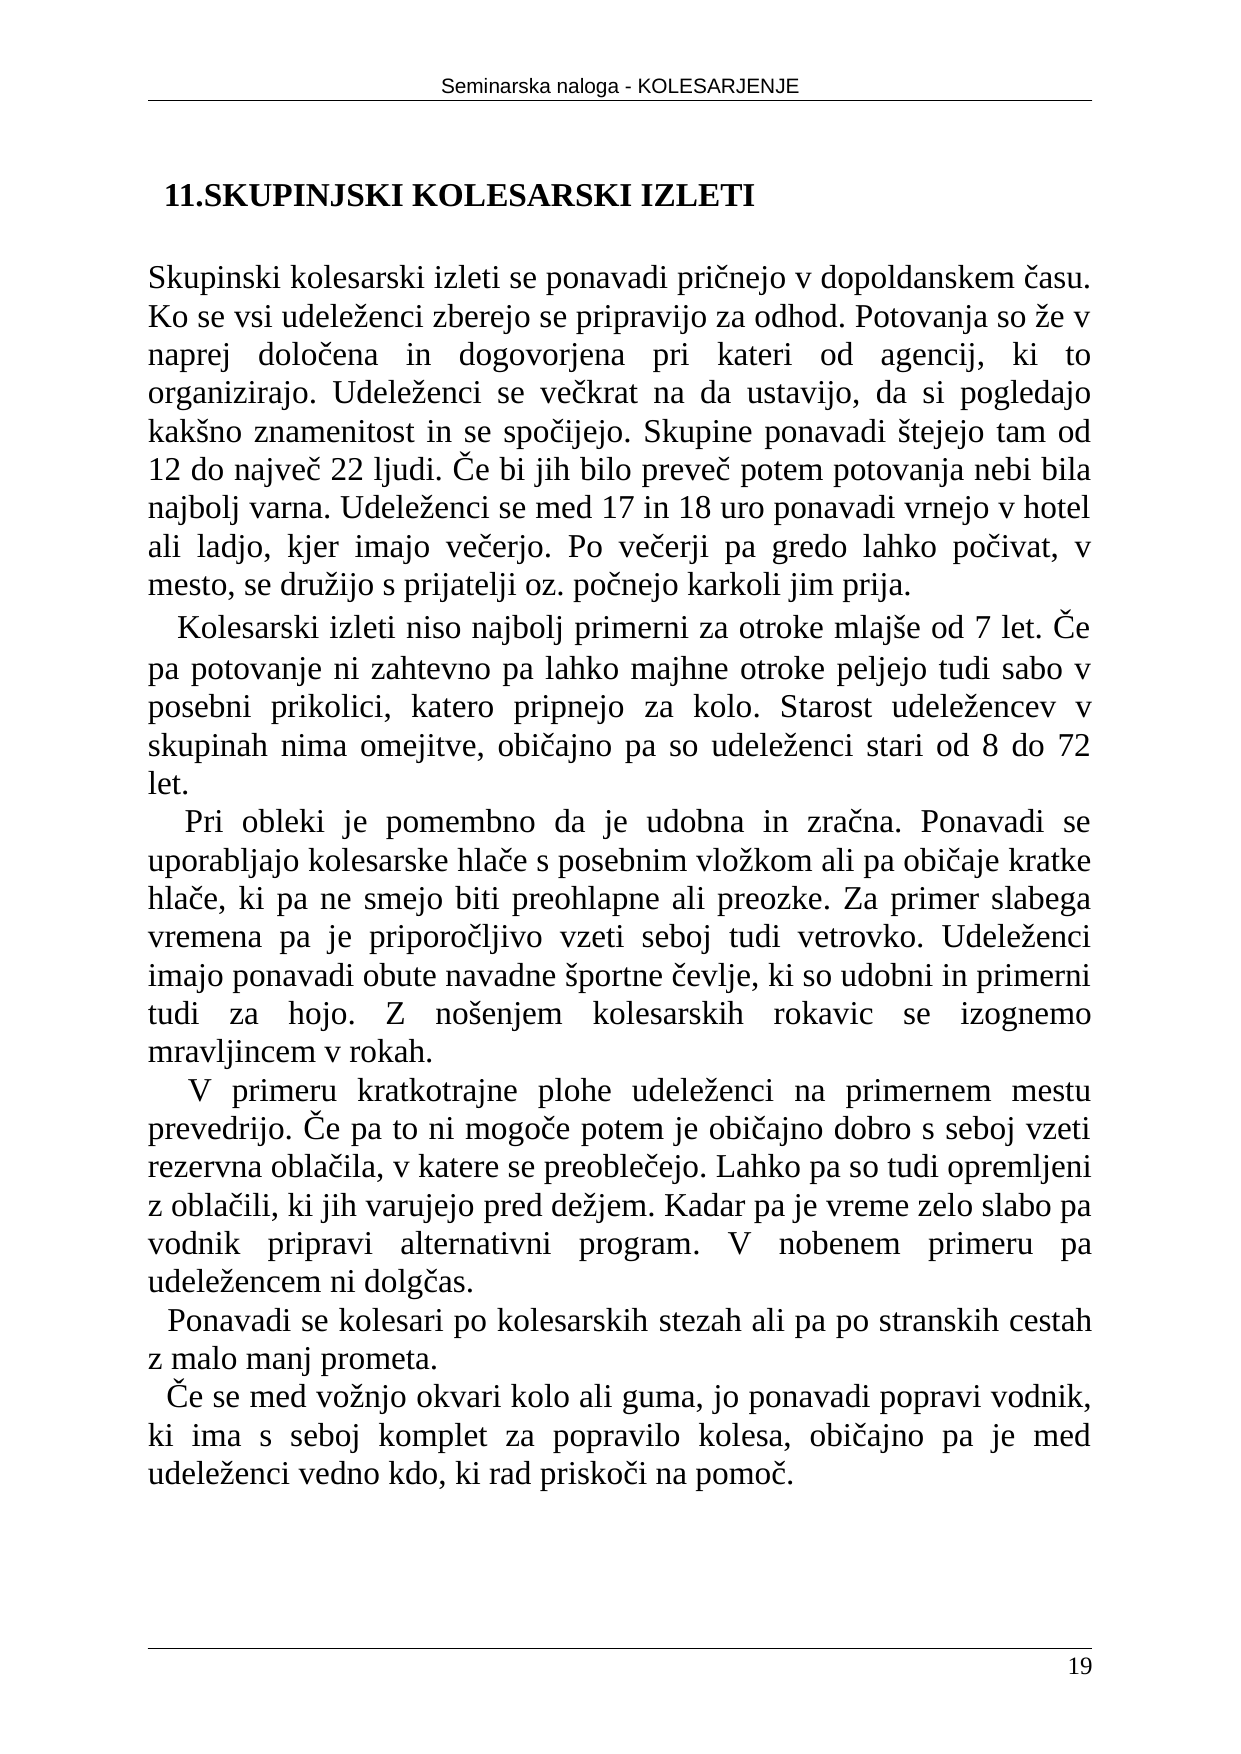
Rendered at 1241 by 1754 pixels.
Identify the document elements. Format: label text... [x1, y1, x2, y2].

text Pri obleki je pomembno da je udobna in zračna. Ponavadi se uporabljajo kolesarske hlače s posebnim vložkom ali pa običaje kratke hlače, ki pa ne smejo biti preohlapne ali preozke. Za primer slabega vremena pa je priporočljivo vzeti seboj tudi vetrovko. Udeleženci imajo ponavadi obute navadne športne čevlje, ki so udobni in primerni tudi za hojo. Z nošenjem kolesarskih rokavic se izognemo mravljincem v rokah. [148, 801, 1092, 1070]
text Ponavadi se kolesari po kolesarskih stezah ali pa po stranskih cestah z malo manj prometa. [148, 1300, 1092, 1376]
text Kolesarski izleti niso najbolj primerni za otroke mlajše od 7 let. Če pa potovanje ni zahtevno pa lahko majhne otroke peljejo tudi sabo v posebni prikolici, katero pripnejo za kolo. Starost udeležencev v skupinah nima omejitve, običajno pa so udeleženci stari od 8 do 72 let. [148, 603, 1092, 801]
subtitle SKUPINJSKI KOLESARSKI IZLETI [164, 175, 1092, 213]
text V primeru kratkotrajne plohe udeleženci na primernem mestu prevedrijo. Če pa to ni mogoče potem je običajno dobro s seboj vzeti rezervna oblačila, v katere se preoblečejo. Lahko pa so tudi opremljeni z oblačili, ki jih varujejo pred dežjem. Kadar pa je vreme zelo slabo pa vodnik pripravi alternativni program. V nobenem primeru pa udeležencem ni dolgčas. [148, 1070, 1092, 1300]
text Če se med vožnjo okvari kolo ali guma, jo ponavadi popravi vodnik, ki ima s seboj komplet za popravilo kolesa, običajno pa je med udeleženci vedno kdo, ki rad priskoči na pomoč. [148, 1376, 1092, 1491]
text Skupinski kolesarski izleti se ponavadi pričnejo v dopoldanskem času. Ko se vsi udeleženci zberejo se pripravijo za odhod. Potovanja so že v naprej določena in dogovorjena pri kateri od agencij, ki to organizirajo. Udeleženci se večkrat na da ustavijo, da si pogledajo kakšno znamenitost in se spočijejo. Skupine ponavadi štejejo tam od 12 do največ 22 ljudi. Če bi jih bilo preveč potem potovanja nebi bila najbolj varna. Udeleženci se med 17 in 18 uro ponavadi vrnejo v hotel ali ladjo, kjer imajo večerjo. Po večerji pa gredo lahko počivat, v mesto, se družijo s prijatelji oz. počnejo karkoli jim prija. [148, 258, 1092, 603]
